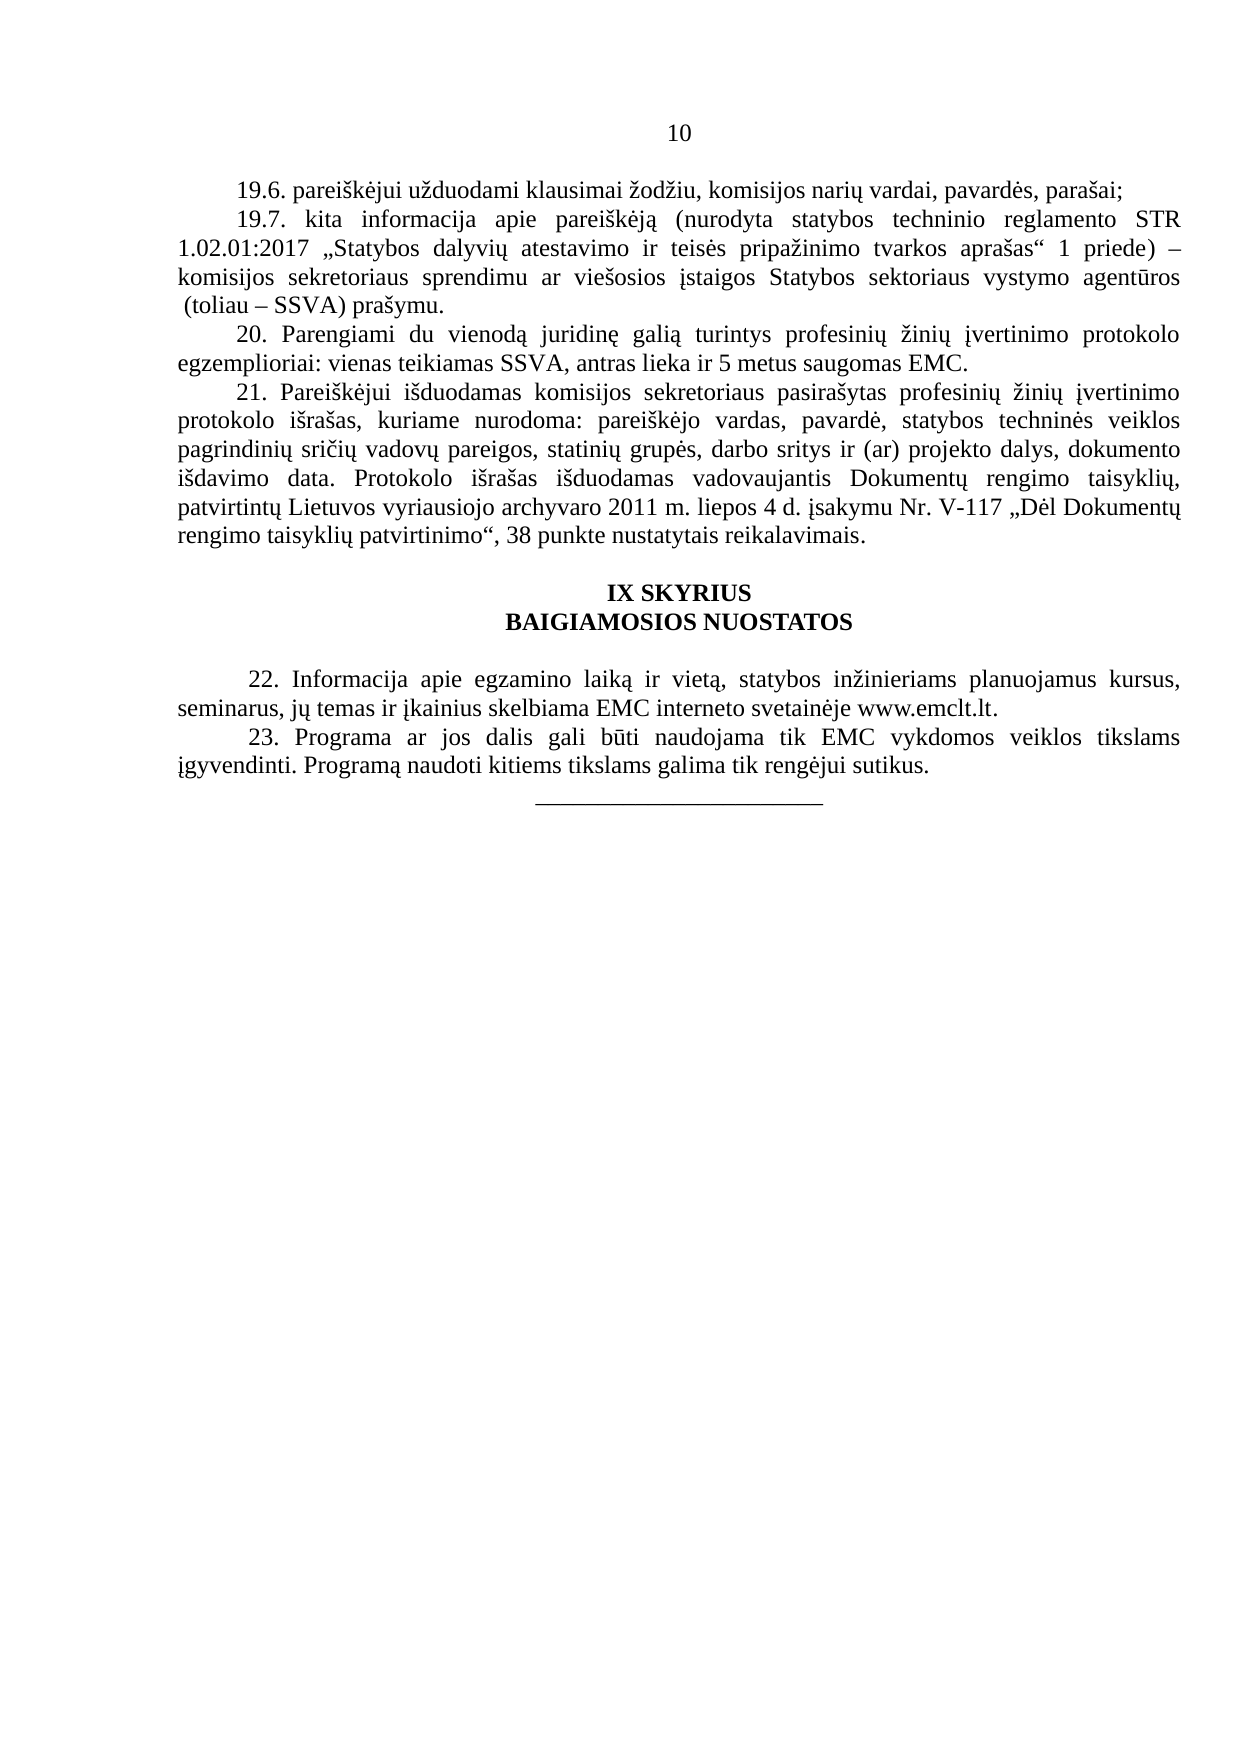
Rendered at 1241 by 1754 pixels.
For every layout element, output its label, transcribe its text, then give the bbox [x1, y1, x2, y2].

text BAIGIAMOSIOS NUOSTATOS [177, 607, 1181, 636]
text 20. Parengiami du vienodą juridinę galią turintys profesinių žinių įvertinimo protokolo egzemplioriai: vienas teikiamas SSVA, antras lieka ir 5 metus saugomas EMC. [177, 319, 1181, 377]
text 19.7. kita informacija apie pareiškėją (nurodyta statybos techninio reglamento STR 1.02.01:2017 „Statybos dalyvių atestavimo ir teisės pripažinimo tvarkos aprašas“ 1 priede) – komisijos sekretoriaus sprendimu ar viešosios įstaigos Statybos sektoriaus vystymo agentūros (toliau – SSVA) prašymu. [177, 204, 1181, 319]
text _______________________ [177, 779, 1181, 808]
text 21. Pareiškėjui išduodamas komisijos sekretoriaus pasirašytas profesinių žinių įvertinimo protokolo išrašas, kuriame nurodoma: pareiškėjo vardas, pavardė, statybos techninės veiklos pagrindinių sričių vadovų pareigos, statinių grupės, darbo sritys ir (ar) projekto dalys, dokumento išdavimo data. Protokolo išrašas išduodamas vadovaujantis Dokumentų rengimo taisyklių, patvirtintų Lietuvos vyriausiojo archyvaro 2011 m. liepos 4 d. įsakymu Nr. V-117 „Dėl Dokumentų rengimo taisyklių patvirtinimo“, 38 punkte nustatytais reikalavimais. [177, 377, 1181, 549]
text 23. Programa ar jos dalis gali būti naudojama tik EMC vykdomos veiklos tikslams įgyvendinti. Programą naudoti kitiems tikslams galima tik rengėjui sutikus. [177, 722, 1181, 779]
text IX SKYRIUS [177, 578, 1181, 607]
text 19.6. pareiškėjui užduodami klausimai žodžiu, komisijos narių vardai, pavardės, parašai; [177, 176, 1181, 204]
text 22. Informacija apie egzamino laiką ir vietą, statybos inžinieriams planuojamus kursus, seminarus, jų temas ir įkainius skelbiama EMC interneto svetainėje www.emclt.lt. [177, 664, 1181, 722]
